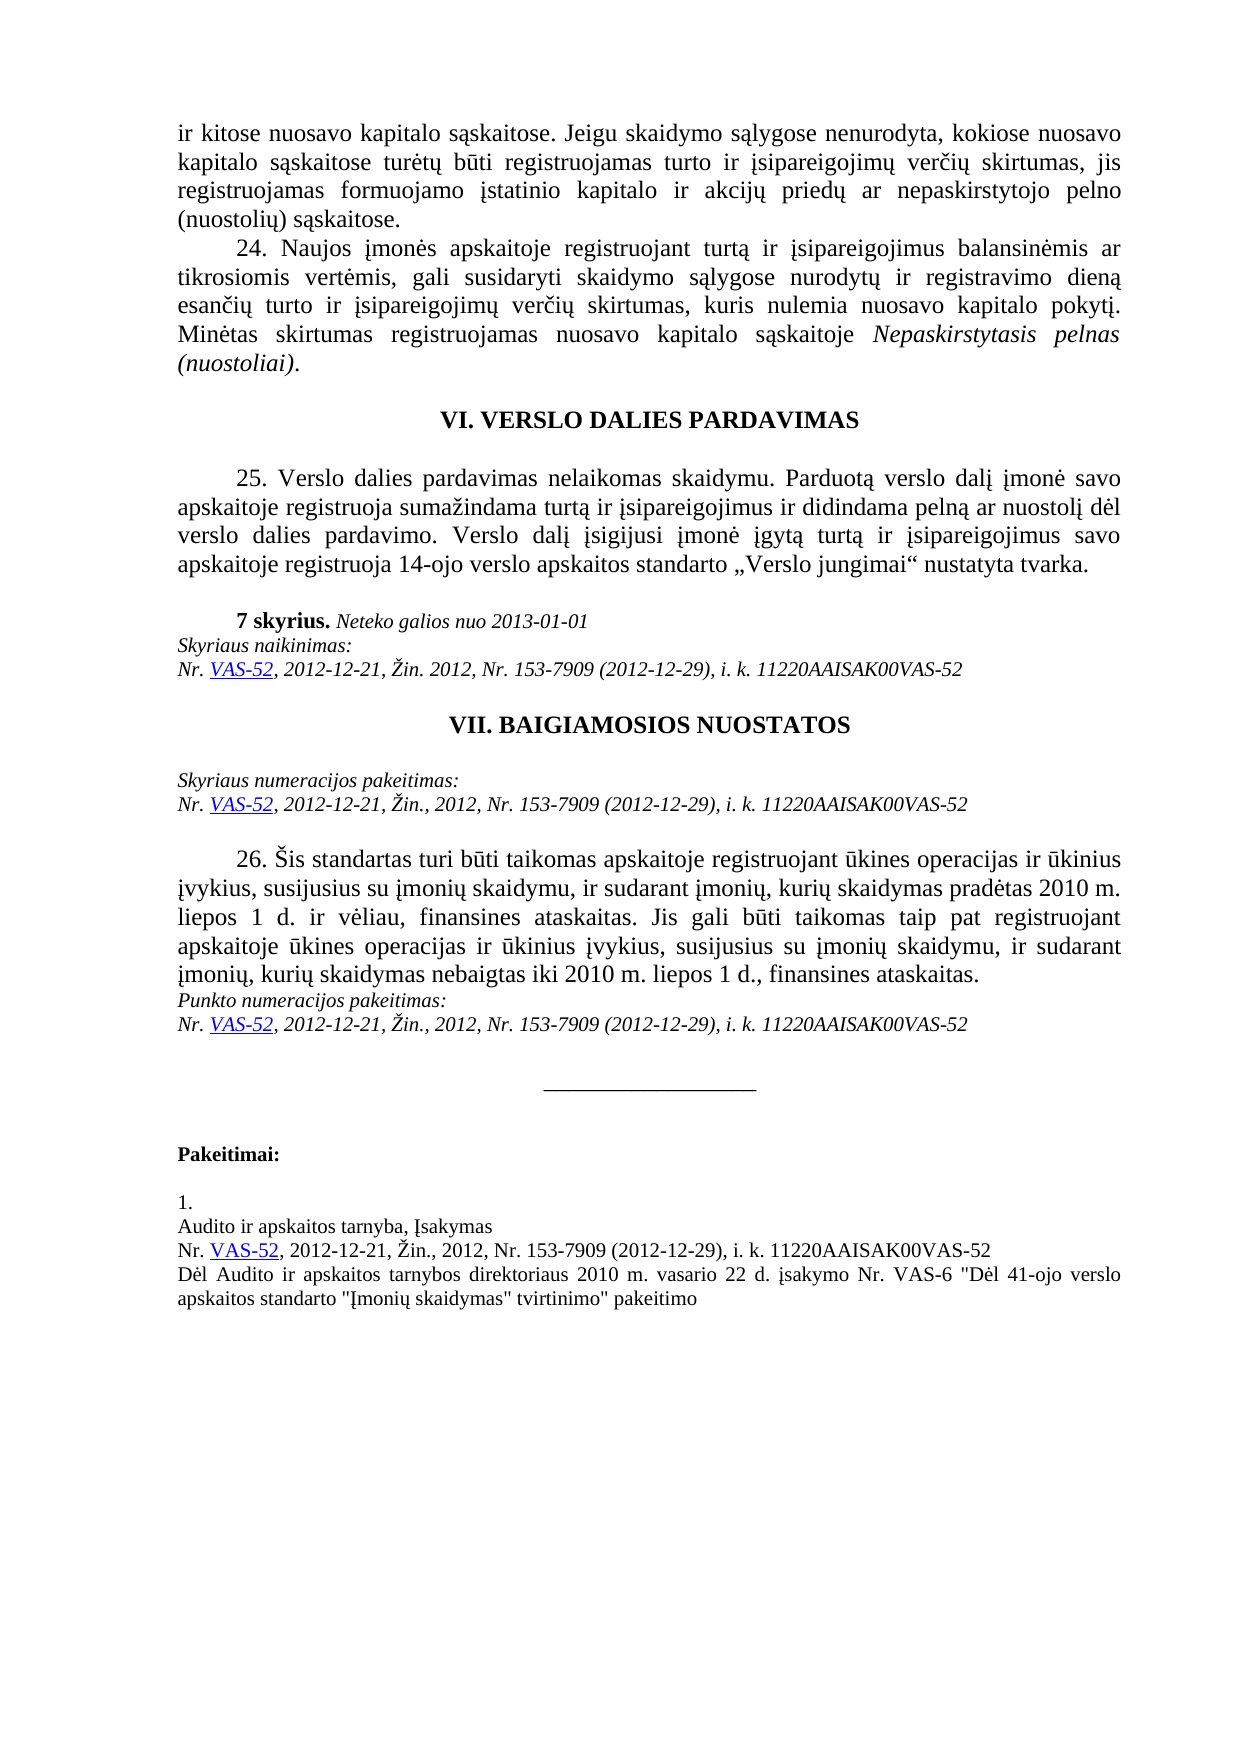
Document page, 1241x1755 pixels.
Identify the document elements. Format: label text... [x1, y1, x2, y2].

text 24. Naujos įmonės apskaitoje registruojant turtą ir įsipareigojimus balansinėmis ar tikrosiomis vertėmis, gali susidaryti skaidymo sąlygose nurodytų ir registravimo dieną esančių turto ir įsipareigojimų verčių skirtumas, kuris nulemia nuosavo kapitalo pokytį. Minėtas skirtumas registruojamas nuosavo kapitalo sąskaitoje Nepaskirstytasis pelnas (nuostoliai). [177, 233, 1122, 377]
text Pakeitimai: [177, 1142, 1122, 1166]
text Nr. VAS-52, 2012-12-21, Žin., 2012, Nr. 153-7909 (2012-12-29), i. k. 11220AAISAK00VAS-52 [177, 792, 1122, 816]
text Skyriaus numeracijos pakeitimas: [177, 768, 1122, 792]
text 1. [177, 1190, 1122, 1214]
text Punkto numeracijos pakeitimas: [177, 988, 1122, 1012]
text Nr. VAS-52, 2012-12-21, Žin., 2012, Nr. 153-7909 (2012-12-29), i. k. 11220AAISAK00VAS-52 [177, 1238, 1122, 1262]
text Dėl Audito ir apskaitos tarnybos direktoriaus 2010 m. vasario 22 d. įsakymo Nr. VAS-6 "Dėl 41-ojo verslo apskaitos standarto "Įmonių skaidymas" tvirtinimo" pakeitimo [177, 1262, 1122, 1310]
text Skyriaus naikinimas: [177, 633, 1122, 657]
text Nr. VAS-52, 2012-12-21, Žin., 2012, Nr. 153-7909 (2012-12-29), i. k. 11220AAISAK00VAS-52 [177, 1012, 1122, 1036]
text Audito ir apskaitos tarnyba, Įsakymas [177, 1214, 1122, 1238]
text 26. Šis standartas turi būti taikomas apskaitoje registruojant ūkines operacijas ir ūkinius įvykius, susijusius su įmonių skaidymu, ir sudarant įmonių, kurių skaidymas pradėtas 2010 m. liepos 1 d. ir vėliau, finansines ataskaitas. Jis gali būti taikomas taip pat registruojant apskaitoje ūkines operacijas ir ūkinius įvykius, susijusius su įmonių skaidymu, ir sudarant įmonių, kurių skaidymas nebaigtas iki 2010 m. liepos 1 d., finansines ataskaitas. [177, 844, 1122, 988]
text ir kitose nuosavo kapitalo sąskaitose. Jeigu skaidymo sąlygose nenurodyta, kokiose nuosavo kapitalo sąskaitose turėtų būti registruojamas turto ir įsipareigojimų verčių skirtumas, jis registruojamas formuojamo įstatinio kapitalo ir akcijų priedų ar nepaskirstytojo pelno (nuostolių) sąskaitose. [177, 118, 1122, 233]
text 7 skyrius. Neteko galios nuo 2013-01-01 [177, 607, 1122, 633]
text VII. BAIGIAMOSIOS NUOSTATOS [177, 710, 1122, 739]
text VI. VERSLO DALIES PARDAVIMAS [177, 406, 1122, 434]
text 25. Verslo dalies pardavimas nelaikomas skaidymu. Parduotą verslo dalį įmonė savo apskaitoje registruoja sumažindama turtą ir įsipareigojimus ir didindama pelną ar nuostolį dėl verslo dalies pardavimo. Verslo dalį įsigijusi įmonė įgytą turtą ir įsipareigojimus savo apskaitoje registruoja 14-ojo verslo apskaitos standarto „Verslo jungimai“ nustatyta tvarka. [177, 463, 1122, 578]
text Nr. VAS-52, 2012-12-21, Žin. 2012, Nr. 153-7909 (2012-12-29), i. k. 11220AAISAK00VAS-52 [177, 657, 1122, 681]
text _________________ [177, 1065, 1122, 1094]
